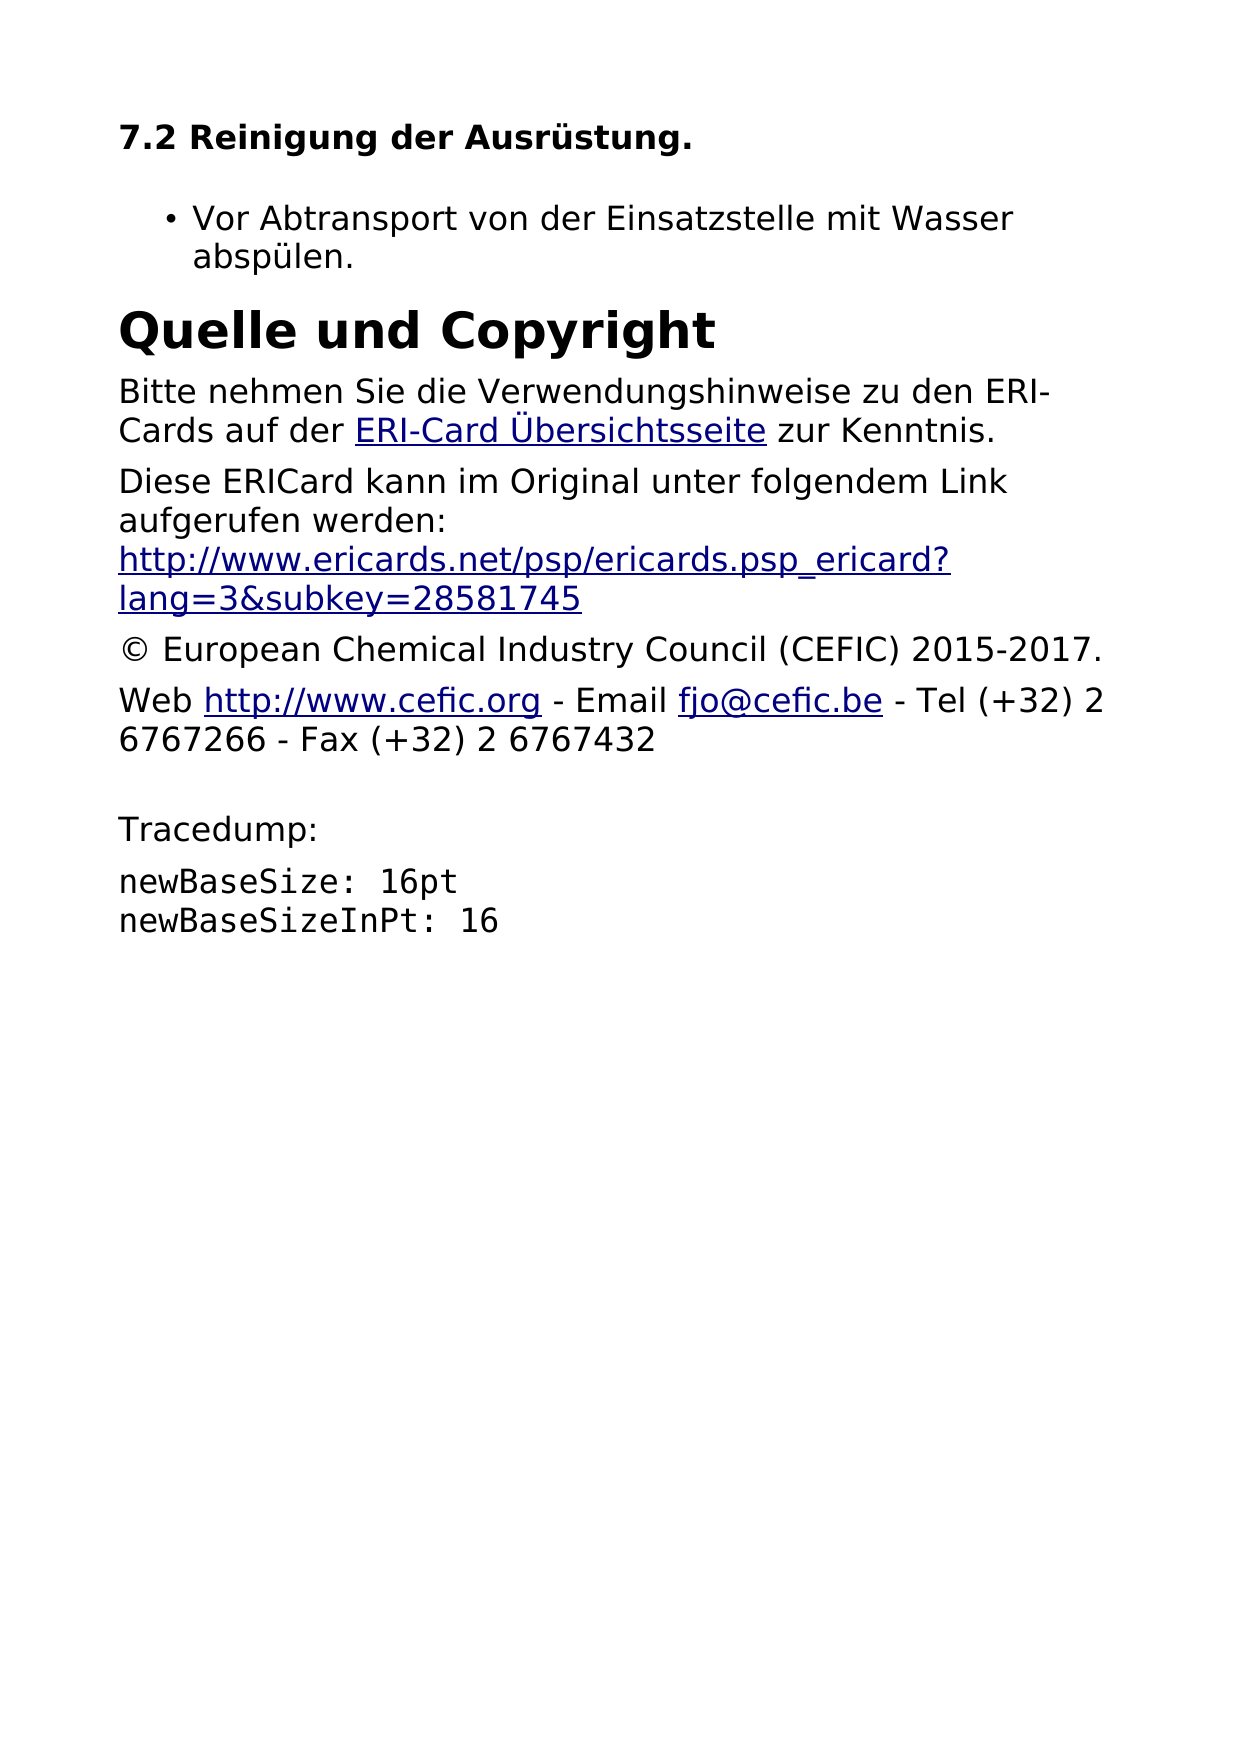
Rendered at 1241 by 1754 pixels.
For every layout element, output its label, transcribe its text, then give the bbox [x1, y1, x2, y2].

text Bitte nehmen Sie die Verwendungshinweise zu den ERI-Cards auf der ERI-Card Übersichtsseite zur Kenntnis. [118, 372, 1122, 450]
text Web http://www.cefic.org - Email fjo@cefic.be - Tel (+32) 2 6767266 - Fax (+32) 2 6767432 [118, 682, 1122, 759]
text © European Chemical Industry Council (CEFIC) 2015-2017. [118, 631, 1122, 669]
text Diese ERICard kann im Original unter folgendem Link aufgerufen werden: http://www.ericards.net/psp/ericards.psp_ericard?lang=3&subkey=28581745 [118, 463, 1122, 618]
text Tracedump: [118, 772, 1122, 850]
list Vor Abtransport von der Einsatzstelle mit Wasser abspülen. [177, 199, 1122, 277]
subtitle 7.2 Reinigung der Ausrüstung. [118, 118, 1122, 157]
text newBaseSize: 16pt newBaseSizeInPt: 16 [118, 862, 1122, 940]
subtitle Quelle und Copyright [118, 302, 1122, 360]
